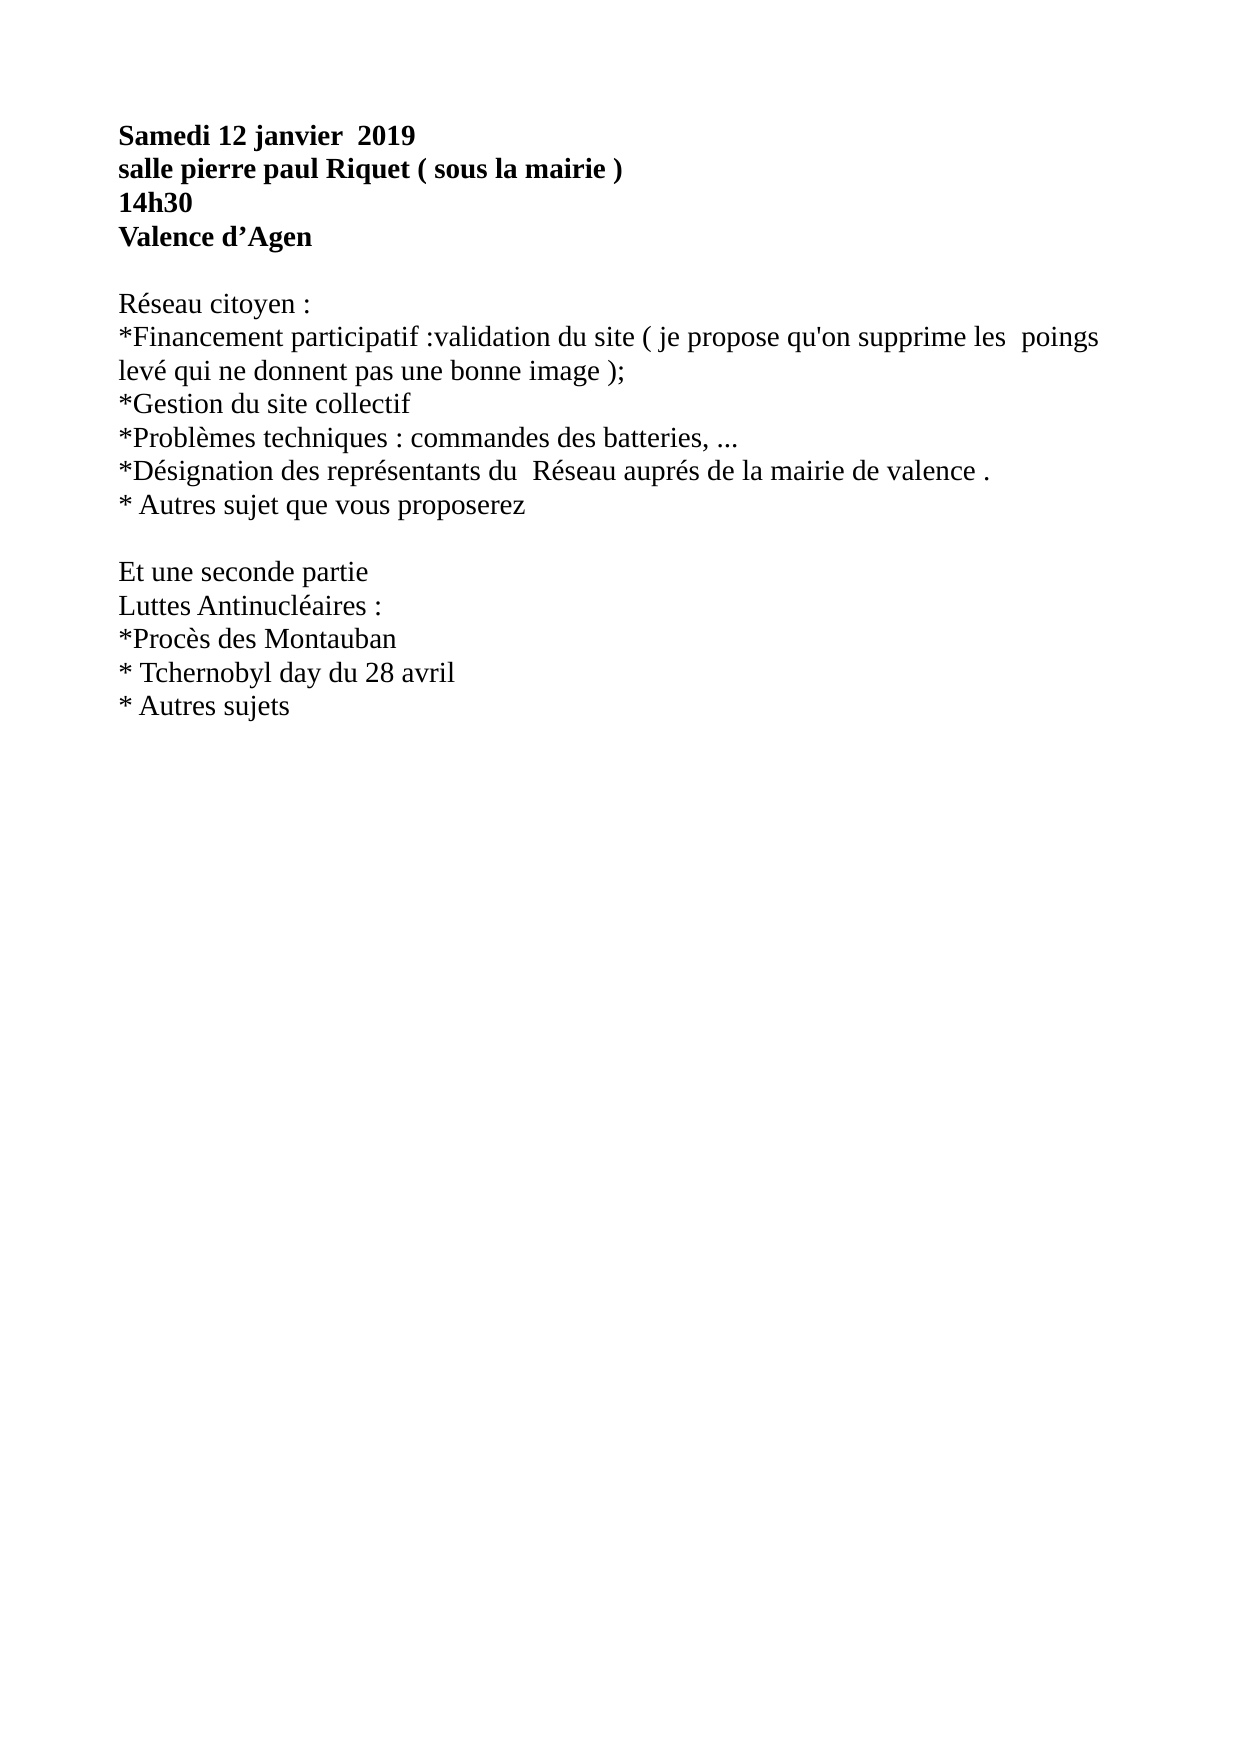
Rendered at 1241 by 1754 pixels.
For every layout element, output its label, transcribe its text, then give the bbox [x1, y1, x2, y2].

text salle pierre paul Riquet ( sous la mairie ) [118, 152, 1122, 185]
text Et une seconde partie [118, 554, 1122, 588]
text * Tchernobyl day du 28 avril [118, 655, 1122, 688]
text 14h30 [118, 185, 1122, 219]
text *Financement participatif :validation du site ( je propose qu'on supprime les poings levé qui ne donnent pas une bonne image ); [118, 319, 1122, 386]
text *Désignation des représentants du Réseau auprés de la mairie de valence . [118, 453, 1122, 487]
text Valence d’Agen [118, 219, 1122, 252]
text *Problèmes techniques : commandes des batteries, ... [118, 420, 1122, 453]
text * Autres sujet que vous proposerez [118, 487, 1122, 521]
text Luttes Antinucléaires : [118, 588, 1122, 621]
text *Gestion du site collectif [118, 386, 1122, 420]
text Réseau citoyen : [118, 286, 1122, 319]
text Samedi 12 janvier 2019 [118, 118, 1122, 152]
text * Autres sujets [118, 688, 1122, 722]
text *Procès des Montauban [118, 621, 1122, 655]
